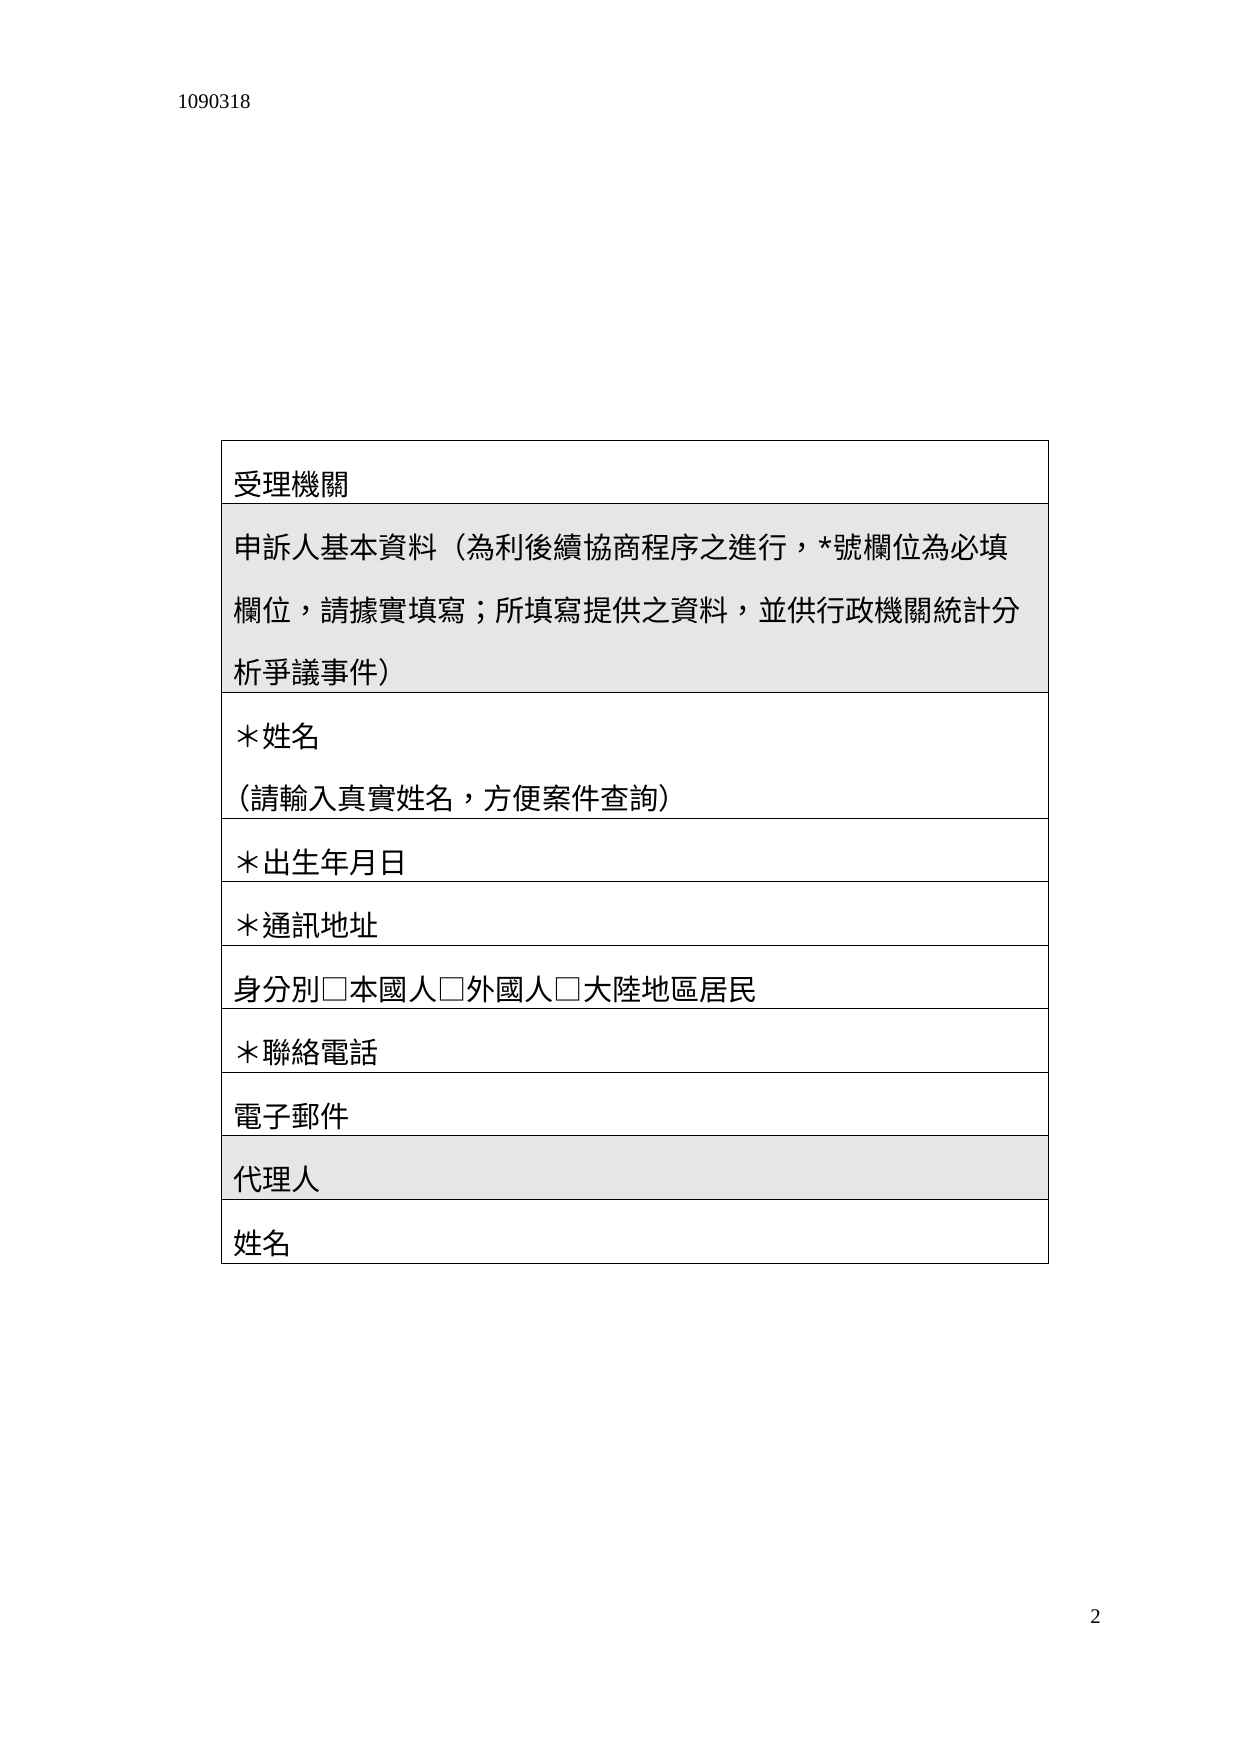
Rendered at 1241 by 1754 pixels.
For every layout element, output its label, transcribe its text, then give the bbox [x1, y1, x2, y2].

table_cell 身分別□本國人□外國人□大陸地區居民 [222, 946, 1048, 1008]
table_cell ＊聯絡電話 [222, 1009, 1048, 1072]
table_cell ＊姓名 （請輸入真實姓名，方便案件查詢） [222, 693, 1048, 818]
table_cell 受理機關 [222, 441, 1048, 503]
table_cell 電子郵件 [222, 1073, 1048, 1135]
table_cell 姓名 [222, 1200, 1048, 1262]
table_cell 代理人 [222, 1136, 1048, 1199]
table_cell ＊出生年月日 [222, 819, 1048, 881]
table_cell ＊通訊地址 [222, 882, 1048, 945]
table_cell 申訴人基本資料（為利後續協商程序之進行，*號欄位為必填欄位，請據實填寫；所填寫提供之資料，並供行政機關統計分析爭議事件） [222, 504, 1048, 692]
